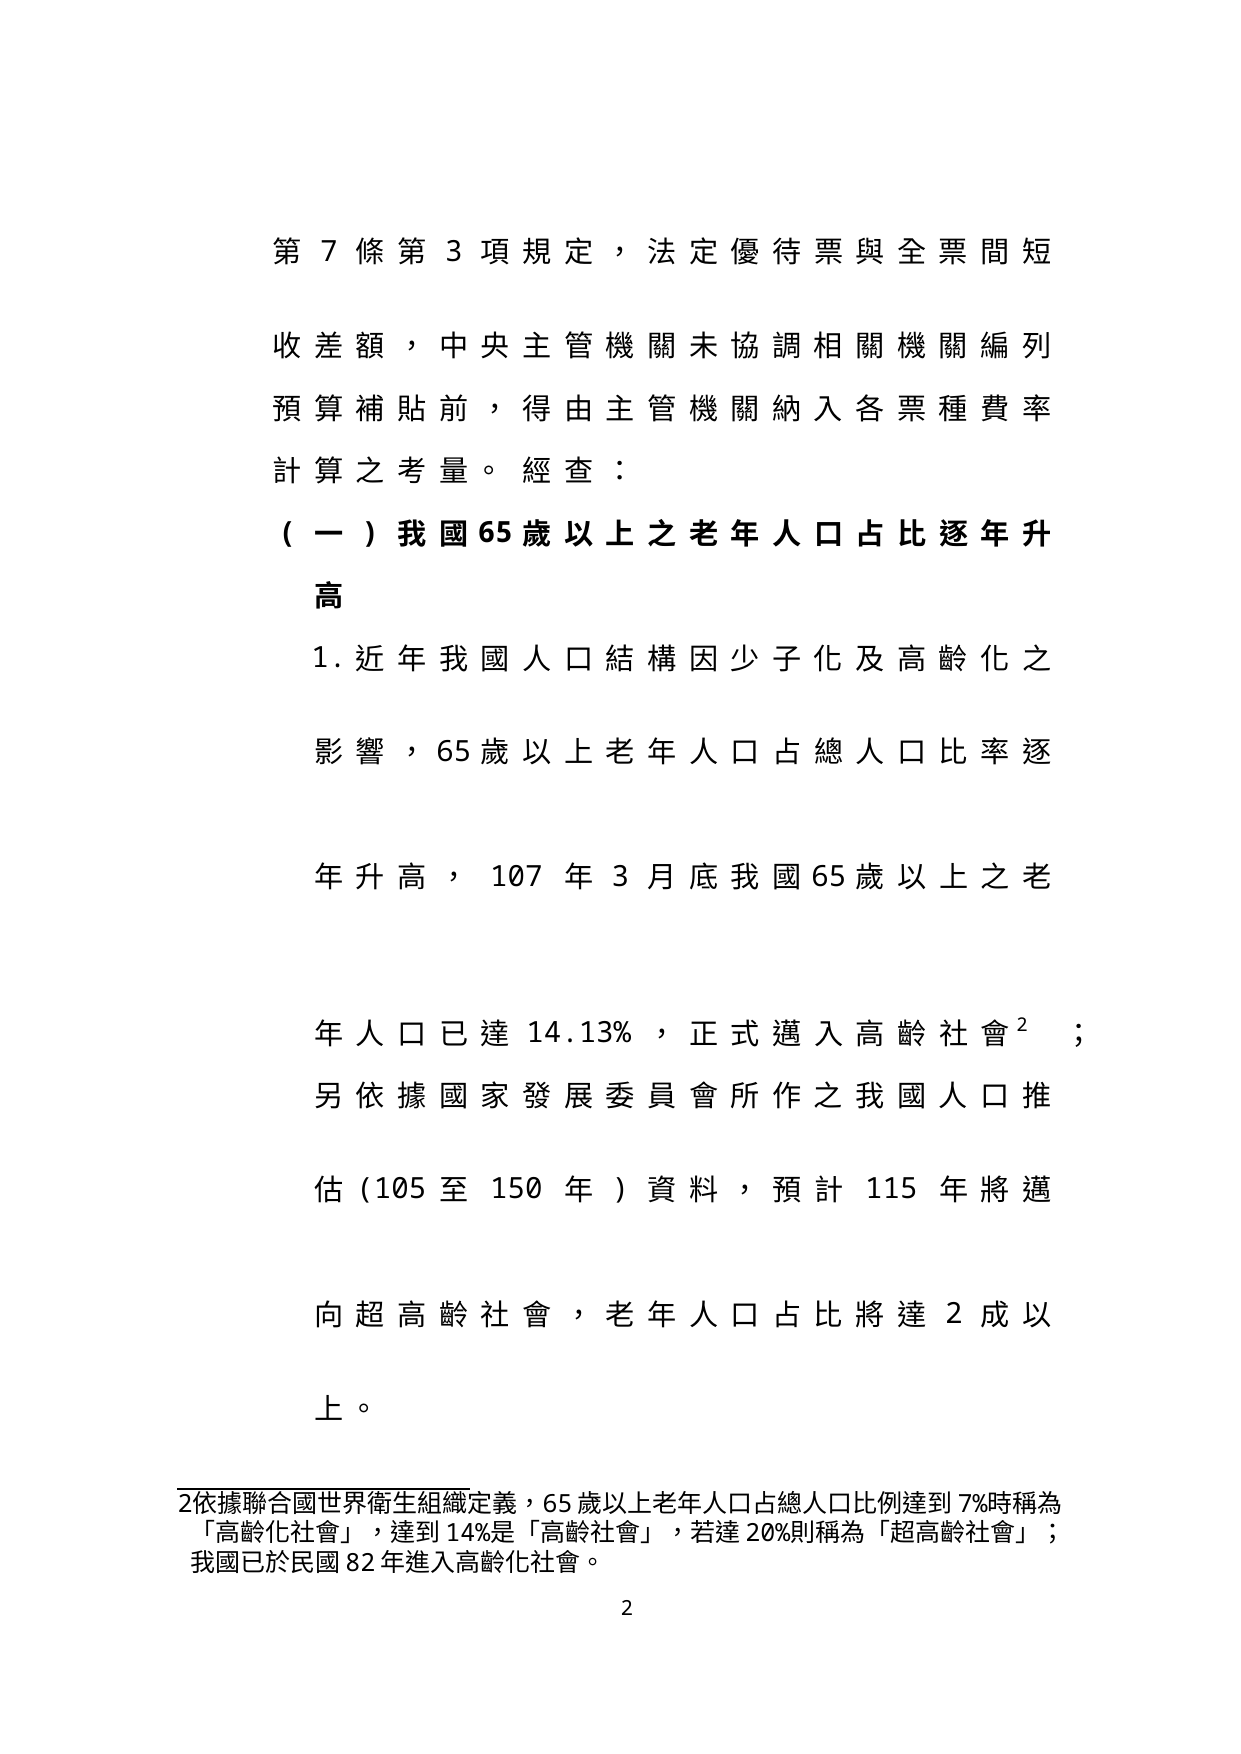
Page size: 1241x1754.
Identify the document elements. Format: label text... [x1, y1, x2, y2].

text 依據老人福利法第25條第1項及身心障礙者權益保障法第58條第1、2項等規定，年滿65歲以上老人、身心障礙者及1名陪伴者搭乘大眾運輸工具，應予以半價優待；另發展大眾運輸條例第9條規定，依法律規定予以優待者，其票價差額所造成之短收，由中央主管機關協調相關機關編列預算補貼之；另依交通部所訂發展大眾運輸條例施行細則第7條第3項規定，法定優待票與全票間短收差額，中央主管機關未協調相關機關編列預算補貼前，得由主管機關納入各票種費率計算之考量。經查： [242, 177, 1058, 490]
text 依據聯合國世界衛生組織定義，65歲以上老年人口占總人口比例達到7%時稱為「高齡化社會」，達到14%是「高齡社會」，若達20%則稱為「超高齡社會」；我國已於民國82年進入高齡化社會。 [177, 1489, 1063, 1577]
text 1.近年我國人口結構因少子化及高齡化之影響，65歲以上老年人口占總人口比率逐年升高，107年3月底我國65歲以上之老年人口已達14.13%，正式邁入高齡社會；另依據國家發展委員會所作之我國人口推估(105至150年)資料，預計115年將邁向超高齡社會，老年人口占比將達2成以上。 [271, 615, 1058, 1427]
text (一)我國65歲以上之老年人口占比逐年升高 [242, 490, 1058, 615]
